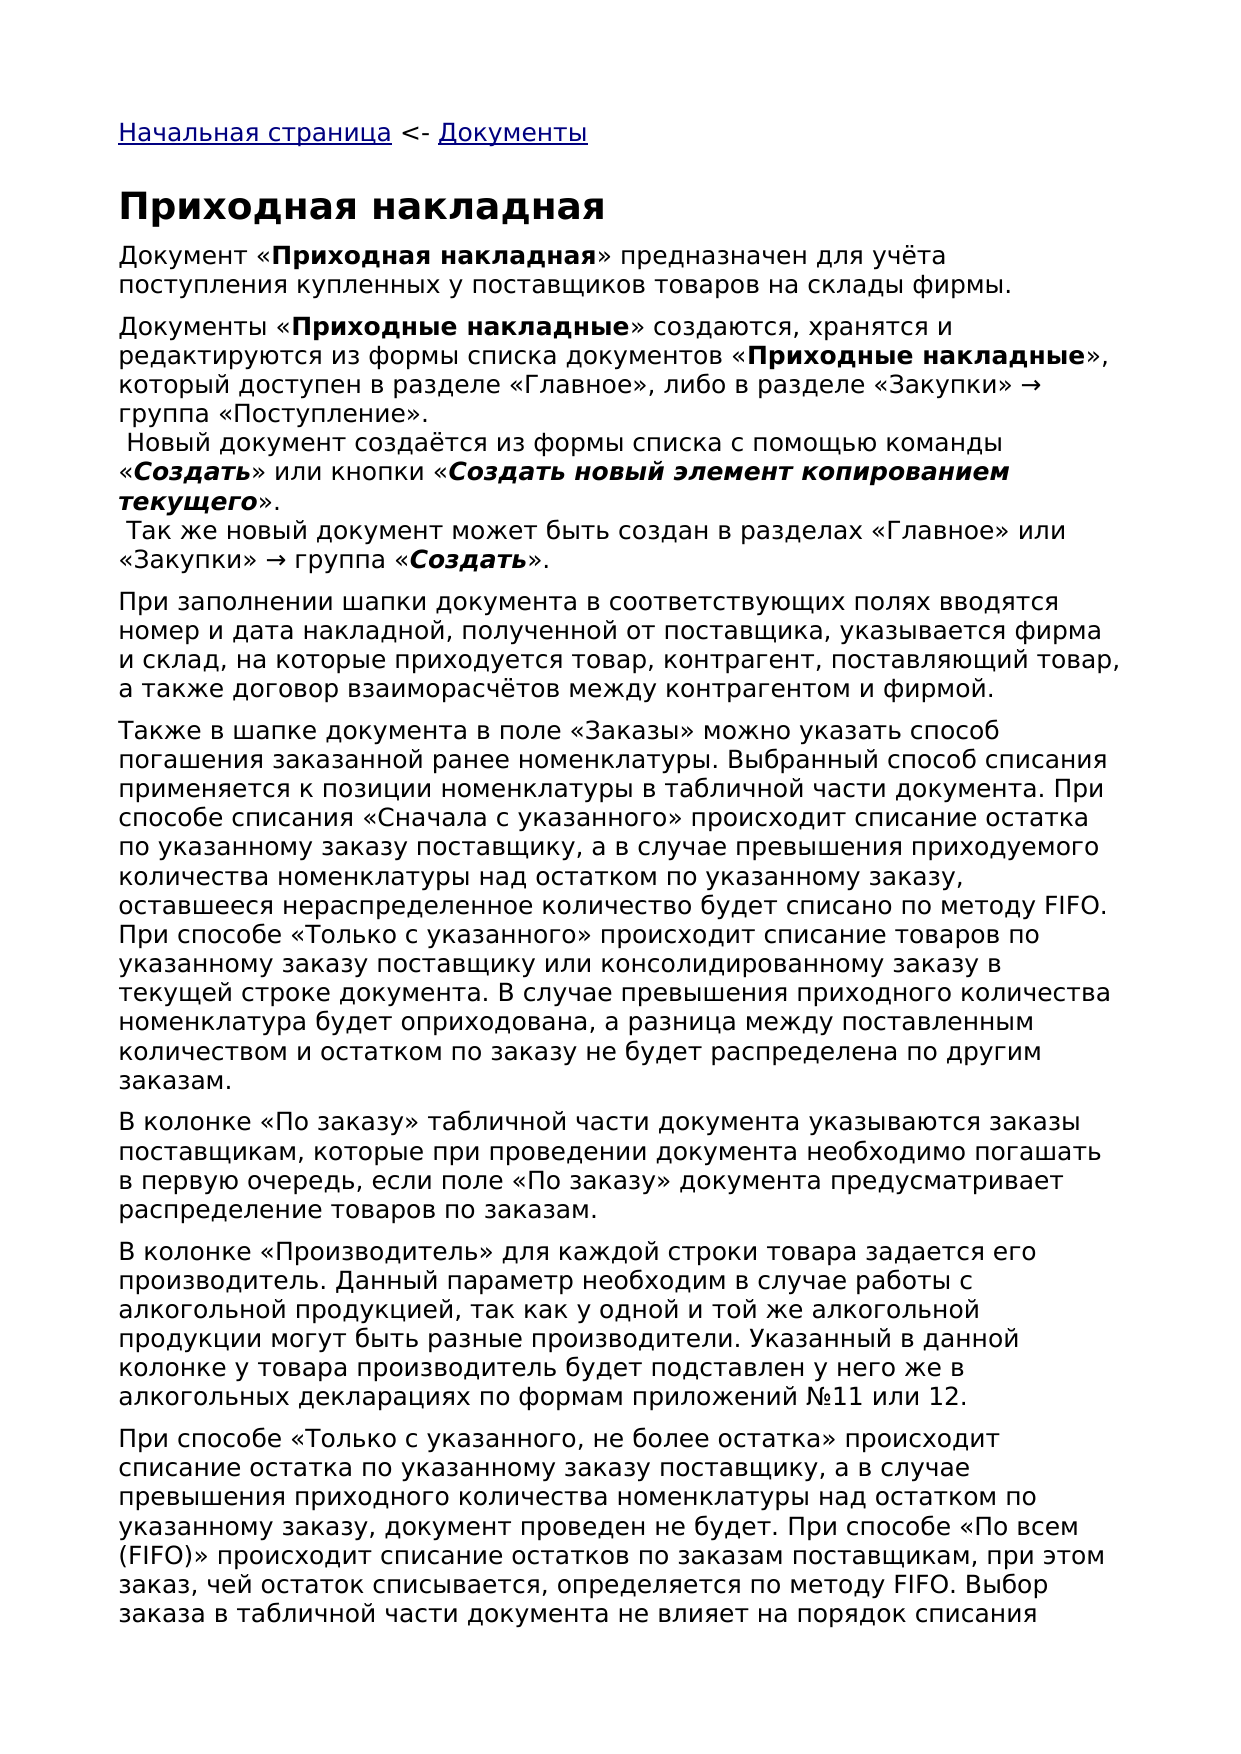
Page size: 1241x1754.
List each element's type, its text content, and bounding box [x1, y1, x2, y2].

text В колонке «По заказу» табличной части документа указываются заказы поставщикам, которые при проведении документа необходимо погашать в первую очередь, если поле «По заказу» документа предусматривает распределение товаров по заказам. [118, 1108, 1122, 1224]
subtitle Приходная накладная [118, 185, 1122, 228]
text При способе «Только с указанного, не более остатка» происходит списание остатка по указанному заказу поставщику, а в случае превышения приходного количества номенклатуры над остатком по указанному заказу, документ проведен не будет. При способе «По всем (FIFO)» происходит списание остатков по заказам поставщикам, при этом заказ, чей остаток списывается, определяется по методу FIFO. Выбор заказа в табличной части документа не влияет на порядок списания [118, 1424, 1122, 1628]
text Начальная страница <- Документы [118, 118, 1122, 147]
text При заполнении шапки документа в соответствующих полях вводятся номер и дата накладной, полученной от поставщика, указывается фирма и склад, на которые приходуется товар, контрагент, поставляющий товар, а также договор взаиморасчётов между контрагентом и фирмой. [118, 587, 1122, 703]
text Документ «Приходная накладная» предназначен для учёта поступления купленных у поставщиков товаров на склады фирмы. [118, 241, 1122, 299]
text Также в шапке документа в поле «Заказы» можно указать способ погашения заказанной ранее номенклатуры. Выбранный способ списания применяется к позиции номенклатуры в табличной части документа. При способе списания «Сначала с указанного» происходит списание остатка по указанному заказу поставщику, а в случае превышения приходуемого количества номенклатуры над остатком по указанному заказу, оставшееся нераспределенное количество будет списано по методу FIFO. При способе «Только с указанного» происходит списание товаров по указанному заказу поставщику или консолидированному заказу в текущей строке документа. В случае превышения приходного количества номенклатура будет оприходована, а разница между поставленным количеством и остатком по заказу не будет распределена по другим заказам. [118, 716, 1122, 1095]
text Документы «Приходные накладные» создаются, хранятся и редактируются из формы списка документов «Приходные накладные», который доступен в разделе «Главное», либо в разделе «Закупки» → группа «Поступление». Новый документ создаётся из формы списка с помощью команды «Создать» или кнопки «Создать новый элемент копированием текущего». Так же новый документ может быть создан в разделах «Главное» или «Закупки» → группа «Создать». [118, 312, 1122, 574]
text В колонке «Производитель» для каждой строки товара задается его производитель. Данный параметр необходим в случае работы с алкогольной продукцией, так как у одной и той же алкогольной продукции могут быть разные производители. Указанный в данной колонке у товара производитель будет подставлен у него же в алкогольных декларациях по формам приложений №11 или 12. [118, 1237, 1122, 1412]
